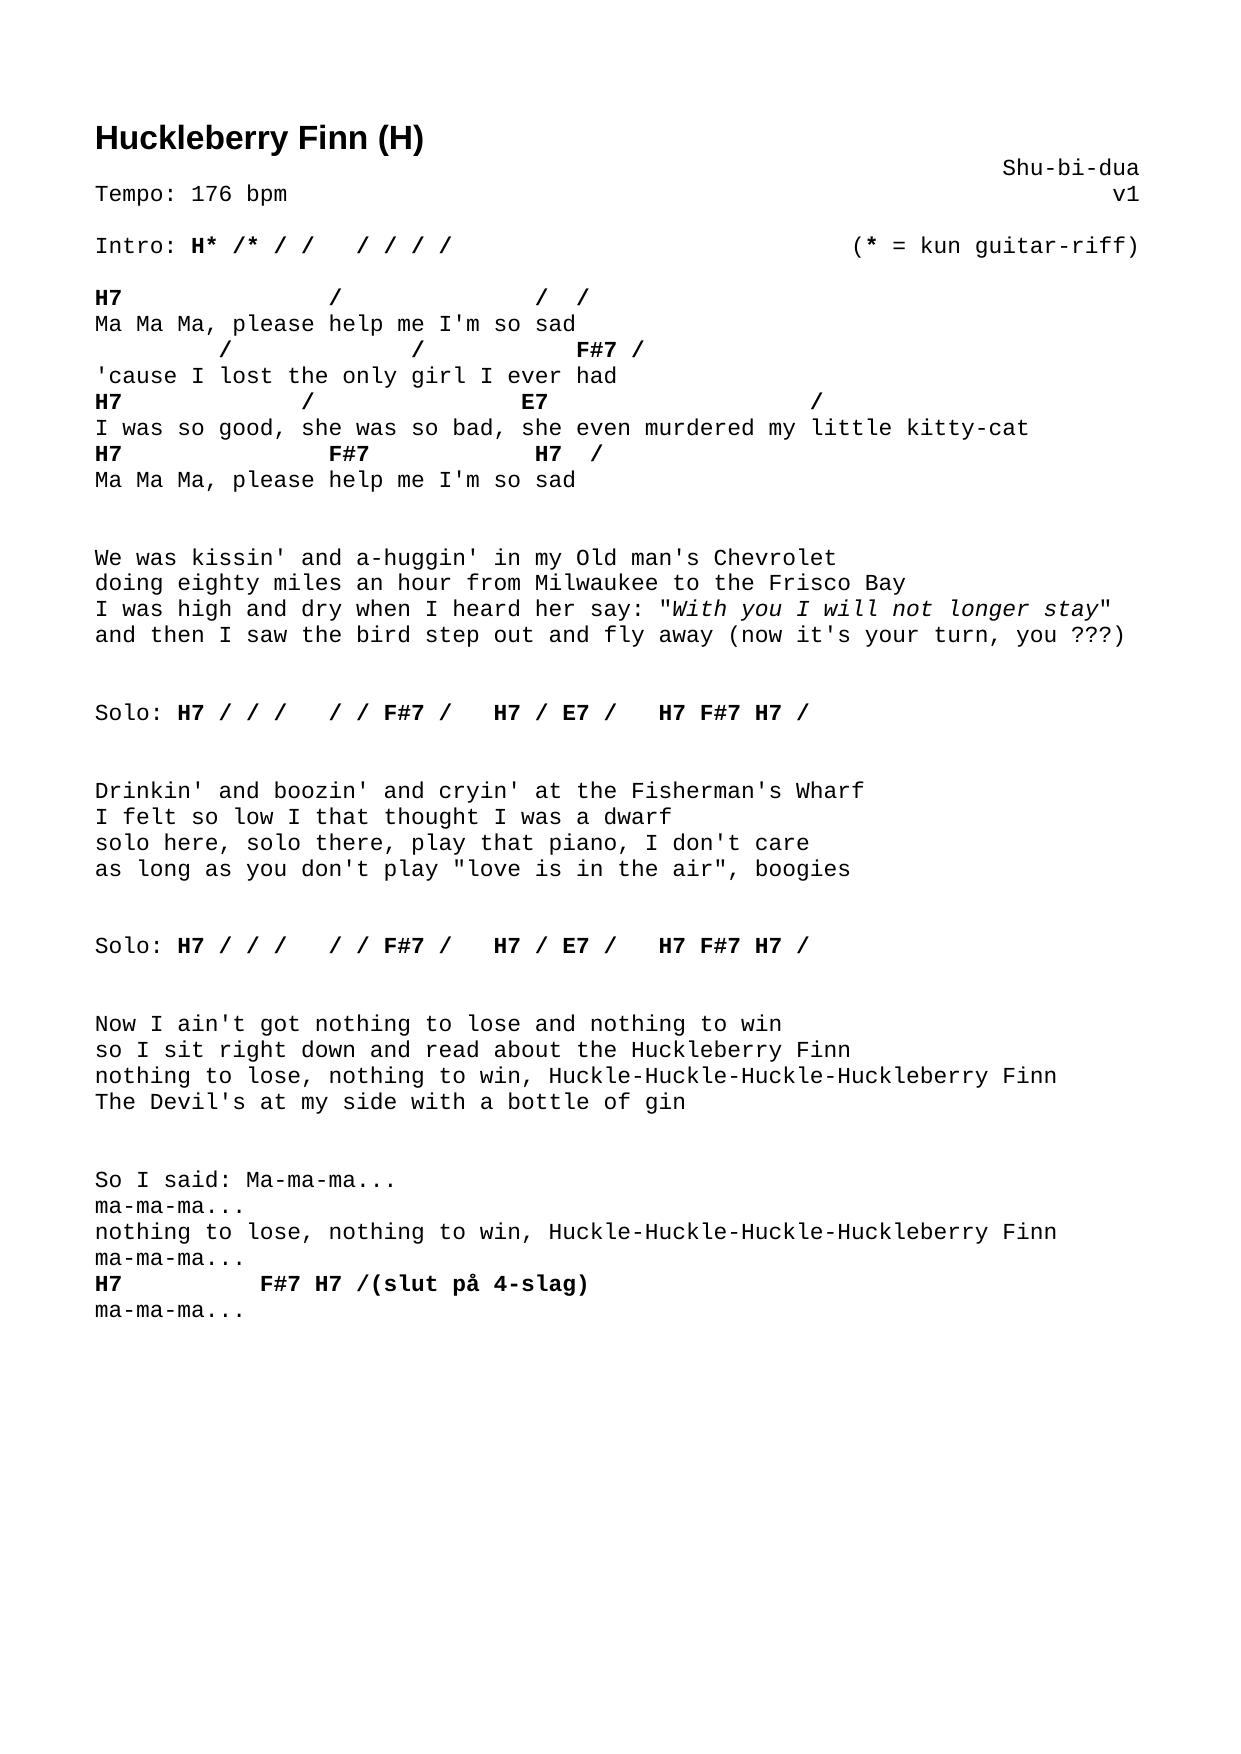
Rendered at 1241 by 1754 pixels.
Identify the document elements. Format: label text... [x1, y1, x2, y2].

text and then I saw the bird step out and fly away (now it's your turn, you ???) [94, 624, 1146, 649]
text H7 / E7 / [94, 390, 1146, 416]
subtitle Huckleberry Finn (H) [94, 118, 1146, 157]
text as long as you don't play "love is in the air", boogies [94, 857, 1146, 883]
text Solo: H7 / / / / / F#7 / H7 / E7 / H7 F#7 H7 / [94, 701, 1146, 727]
text H7 F#7 H7 /(slut på 4-slag) [94, 1272, 1146, 1298]
text so I sit right down and read about the Huckleberry Finn [94, 1039, 1146, 1064]
text Ma Ma Ma, please help me I'm so sad [94, 468, 1146, 494]
text Shu-bi-dua [94, 157, 1146, 183]
text Ma Ma Ma, please help me I'm so sad [94, 312, 1146, 338]
text I felt so low I that thought I was a dwarf [94, 805, 1146, 831]
text ma-ma-ma... [94, 1246, 1146, 1272]
text nothing to lose, nothing to win, Huckle-Huckle-Huckle-Huckleberry Finn [94, 1064, 1146, 1091]
text We was kissin' and a-huggin' in my Old man's Chevrolet [94, 546, 1146, 572]
text Intro: H* /* / / / / / / (* = kun guitar-riff) [94, 234, 1146, 261]
text ma-ma-ma... [94, 1194, 1146, 1220]
text 'cause I lost the only girl I ever had [94, 364, 1146, 390]
text Tempo: 176 bpm v1 [94, 183, 1146, 209]
text ma-ma-ma... [94, 1298, 1146, 1324]
text Drinkin' and boozin' and cryin' at the Fisherman's Wharf [94, 779, 1146, 805]
text I was so good, she was so bad, she even murdered my little kitty-cat [94, 416, 1146, 442]
text doing eighty miles an hour from Milwaukee to the Frisco Bay [94, 572, 1146, 598]
text / / F#7 / [94, 338, 1146, 364]
text H7 F#7 H7 / [94, 442, 1146, 468]
text solo here, solo there, play that piano, I don't care [94, 831, 1146, 857]
text Solo: H7 / / / / / F#7 / H7 / E7 / H7 F#7 H7 / [94, 935, 1146, 961]
text The Devil's at my side with a bottle of gin [94, 1091, 1146, 1116]
text I was high and dry when I heard her say: "With you I will not longer stay" [94, 598, 1146, 624]
text nothing to lose, nothing to win, Huckle-Huckle-Huckle-Huckleberry Finn [94, 1220, 1146, 1246]
text So I said: Ma-ma-ma... [94, 1168, 1146, 1194]
text H7 / / / [94, 286, 1146, 312]
text Now I ain't got nothing to lose and nothing to win [94, 1013, 1146, 1039]
